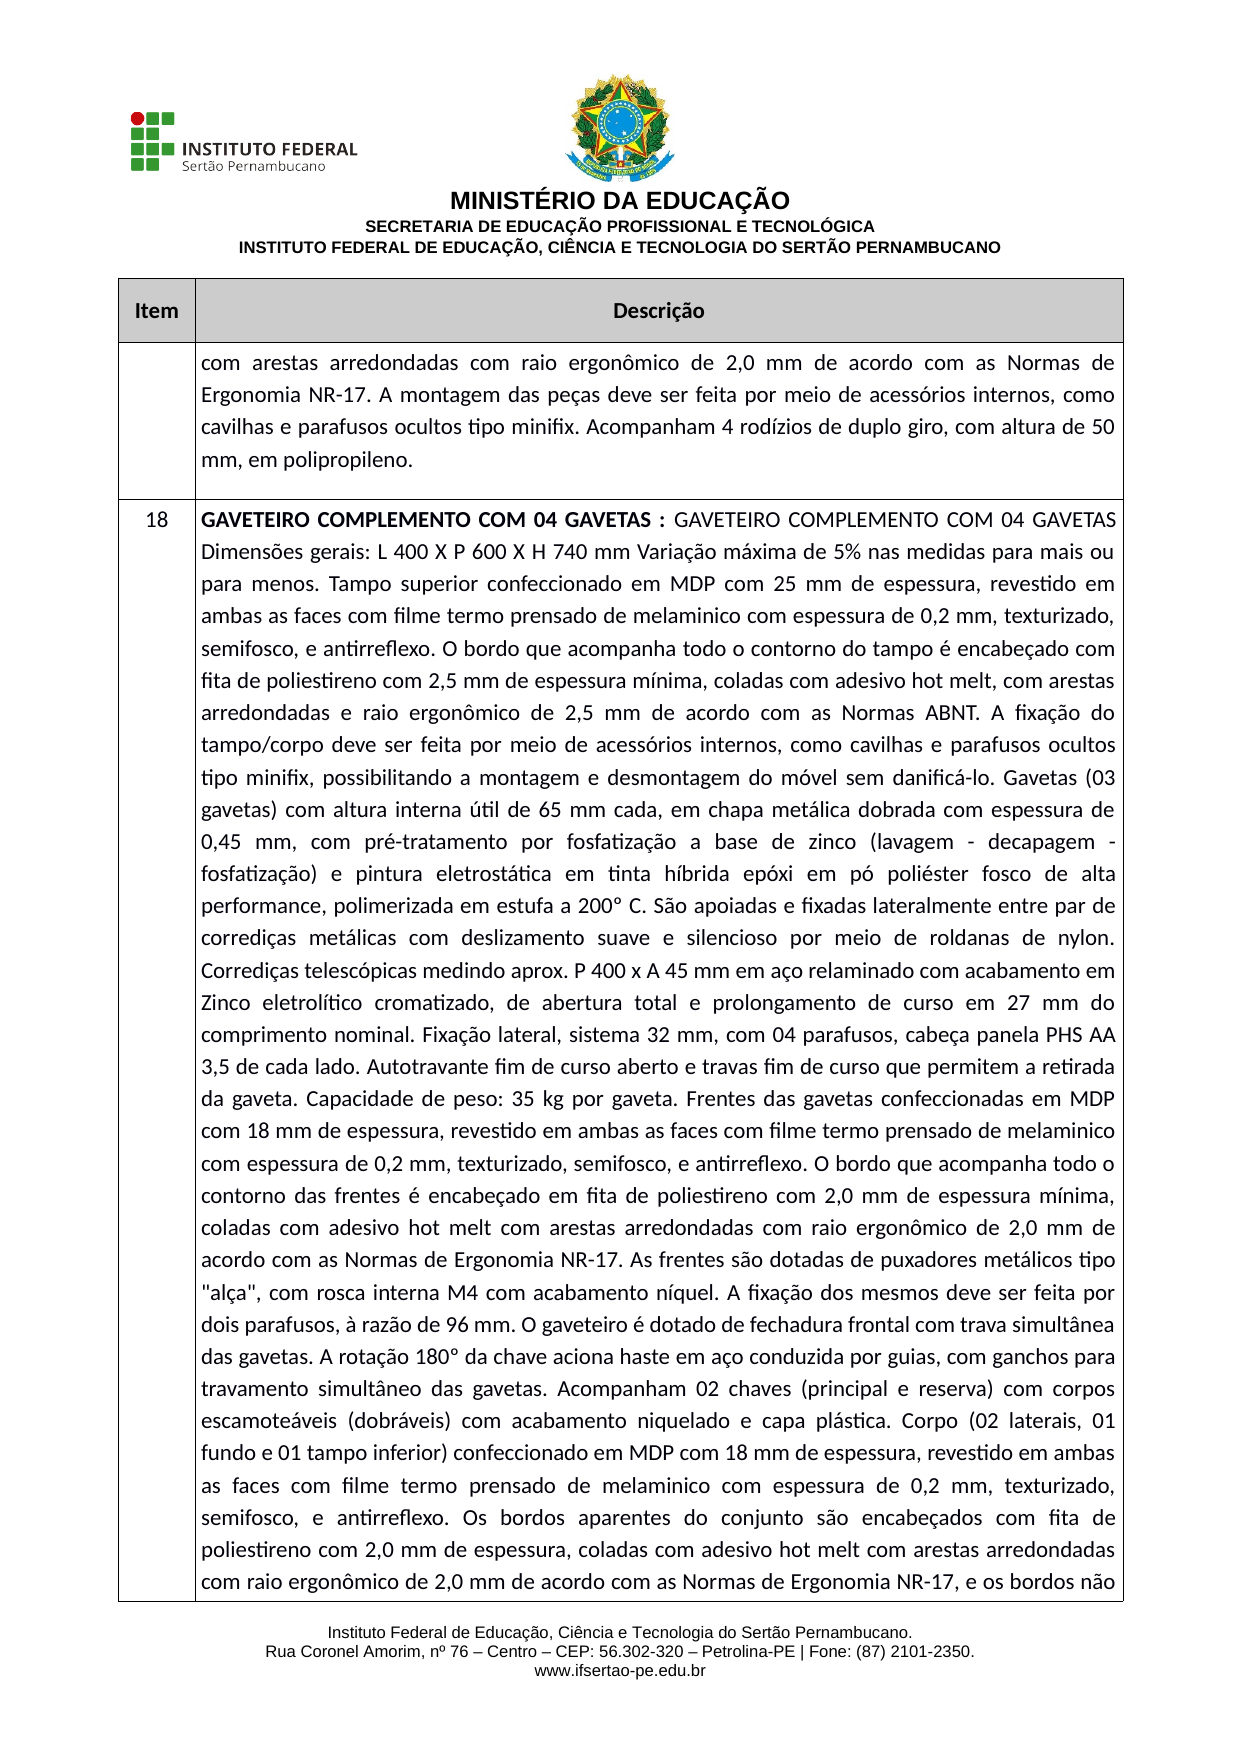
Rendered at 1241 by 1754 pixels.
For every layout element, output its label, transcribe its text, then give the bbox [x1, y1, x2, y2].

table_cell com arestas arredondadas com raio ergonômico de 2,0 mm de acordo com as Normas de Ergonomia NR-17. A montagem das peças deve ser feita por meio de acessórios internos, como cavilhas e parafusos ocultos tipo minifix. Acompanham 4 rodízios de duplo giro, com altura de 50 mm, em polipropileno. [196, 343, 1123, 499]
table_cell 18 [119, 500, 195, 1601]
table_cell GAVETEIRO COMPLEMENTO COM 04 GAVETAS : GAVETEIRO COMPLEMENTO COM 04 GAVETAS Dimensões gerais: L 400 X P 600 X H 740 mm Variação máxima de 5% nas medidas para mais ou para menos. Tampo superior confeccionado em MDP com 25 mm de espessura, revestido em ambas as faces com filme termo prensado de melaminico com espessura de 0,2 mm, texturizado, semifosco, e antirreflexo. O bordo que acompanha todo o contorno do tampo é encabeçado com fita de poliestireno com 2,5 mm de espessura mínima, coladas com adesivo hot melt, com arestas arredondadas e raio ergonômico de 2,5 mm de acordo com as Normas ABNT. A fixação do tampo/corpo deve ser feita por meio de acessórios internos, como cavilhas e parafusos ocultos tipo minifix, possibilitando a montagem e desmontagem do móvel sem danificá-lo. Gavetas (03 gavetas) com altura interna útil de 65 mm cada, em chapa metálica dobrada com espessura de 0,45 mm, com pré-tratamento por fosfatização a base de zinco (lavagem - decapagem - fosfatização) e pintura eletrostática em tinta híbrida epóxi em pó poliéster fosco de alta performance, polimerizada em estufa a 200º C. São apoiadas e fixadas lateralmente entre par de corrediças metálicas com deslizamento suave e silencioso por meio de roldanas de nylon. Corrediças telescópicas medindo aprox. P 400 x A 45 mm em aço relaminado com acabamento em Zinco eletrolítico cromatizado, de abertura total e prolongamento de curso em 27 mm do comprimento nominal. Fixação lateral, sistema 32 mm, com 04 parafusos, cabeça panela PHS AA 3,5 de cada lado. Autotravante fim de curso aberto e travas fim de curso que permitem a retirada da gaveta. Capacidade de peso: 35 kg por gaveta. Frentes das gavetas confeccionadas em MDP com 18 mm de espessura, revestido em ambas as faces com filme termo prensado de melaminico com espessura de 0,2 mm, texturizado, semifosco, e antirreflexo. O bordo que acompanha todo o contorno das frentes é encabeçado em fita de poliestireno com 2,0 mm de espessura mínima, coladas com adesivo hot melt com arestas arredondadas com raio ergonômico de 2,0 mm de acordo com as Normas de Ergonomia NR-17. As frentes são dotadas de puxadores metálicos tipo "alça", com rosca interna M4 com acabamento níquel. A fixação dos mesmos deve ser feita por dois parafusos, à razão de 96 mm. O gaveteiro é dotado de fechadura frontal com trava simultânea das gavetas. A rotação 180º da chave aciona haste em aço conduzida por guias, com ganchos para travamento simultâneo das gavetas. Acompanham 02 chaves (principal e reserva) com corpos escamoteáveis (dobráveis) com acabamento niquelado e capa plástica. Corpo (02 laterais, 01 fundo e 01 tampo inferior) confeccionado em MDP com 18 mm de espessura, revestido em ambas as faces com filme termo prensado de melaminico com espessura de 0,2 mm, texturizado, semifosco, e antirreflexo. Os bordos aparentes do conjunto são encabeçados com fita de poliestireno com 2,0 mm de espessura, coladas com adesivo hot melt com arestas arredondadas com raio ergonômico de 2,0 mm de acordo com as Normas de Ergonomia NR-17, e os bordos não [196, 500, 1123, 1601]
picture [565, 74, 675, 182]
table_cell [119, 343, 195, 499]
table_header Descrição [196, 279, 1123, 342]
table_header Item [119, 279, 195, 342]
picture [130, 112, 358, 171]
